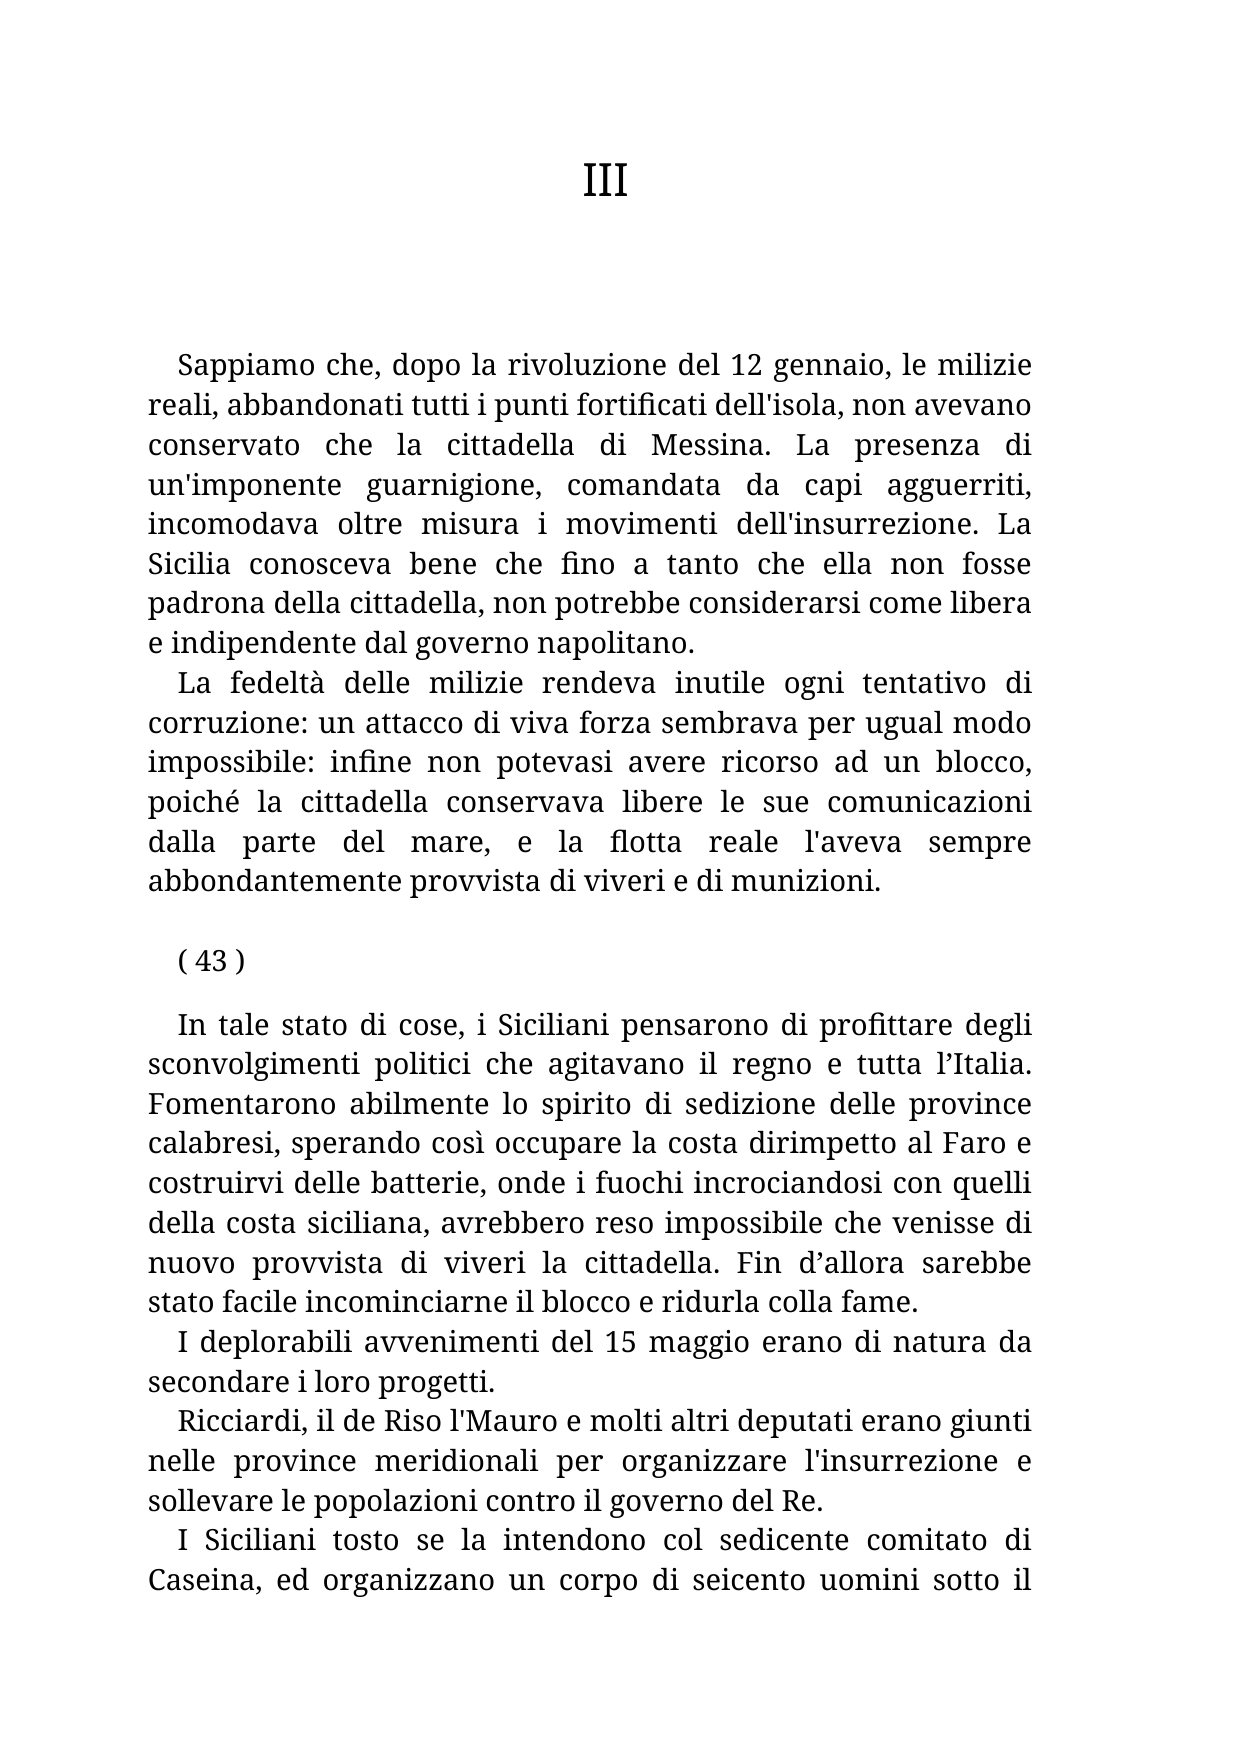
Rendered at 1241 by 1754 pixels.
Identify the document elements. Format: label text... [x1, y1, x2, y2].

text Ricciardi, il de Riso l'Mauro e molti altri deputati erano giunti nelle province meridionali per organizzare l'insurrezione e sollevare le popolazioni contro il governo del Re. [148, 1401, 1033, 1520]
text III [148, 148, 1033, 210]
text ( 43 ) [148, 940, 1033, 980]
text La fedeltà delle milizie rendeva inutile ogni tentativo di corruzione: un attacco di viva forza sembrava per ugual modo impossibile: infine non potevasi avere ricorso ad un blocco, poiché la cittadella conservava libere le sue comunicazioni dalla parte del mare, e la flotta reale l'aveva sempre abbondantemente provvista di viveri e di munizioni. [148, 662, 1033, 900]
text In tale stato di cose, i Siciliani pensarono di profittare degli sconvolgimenti politici che agitavano il regno e tutta l’Italia. Fomentarono abilmente lo spirito di sedizione delle province calabresi, sperando così occupare la costa dirimpetto al Faro e costruirvi delle batterie, onde i fuochi incrociandosi con quelli della costa siciliana, avrebbero reso impossibile che venisse di nuovo provvista di viveri la cittadella. Fin d’allora sarebbe stato facile incominciarne il blocco e ridurla colla fame. [148, 1004, 1033, 1321]
text I Siciliani tosto se la intendono col sedicente comitato di Caseina, ed organizzano un corpo di seicento uomini sotto il [148, 1520, 1033, 1599]
text Sappiamo che, dopo la rivoluzione del 12 gennaio, le milizie reali, abbandonati tutti i punti fortificati dell'isola, non avevano conservato che la cittadella di Messina. La presenza di un'imponente guarnigione, comandata da capi agguerriti, incomodava oltre misura i movimenti dell'insurrezione. La Sicilia conosceva bene che fino a tanto che ella non fosse padrona della cittadella, non potrebbe considerarsi come libera e indipendente dal governo napolitano. [148, 345, 1033, 662]
text I deplorabili avvenimenti del 15 maggio erano di natura da secondare i loro progetti. [148, 1321, 1033, 1401]
